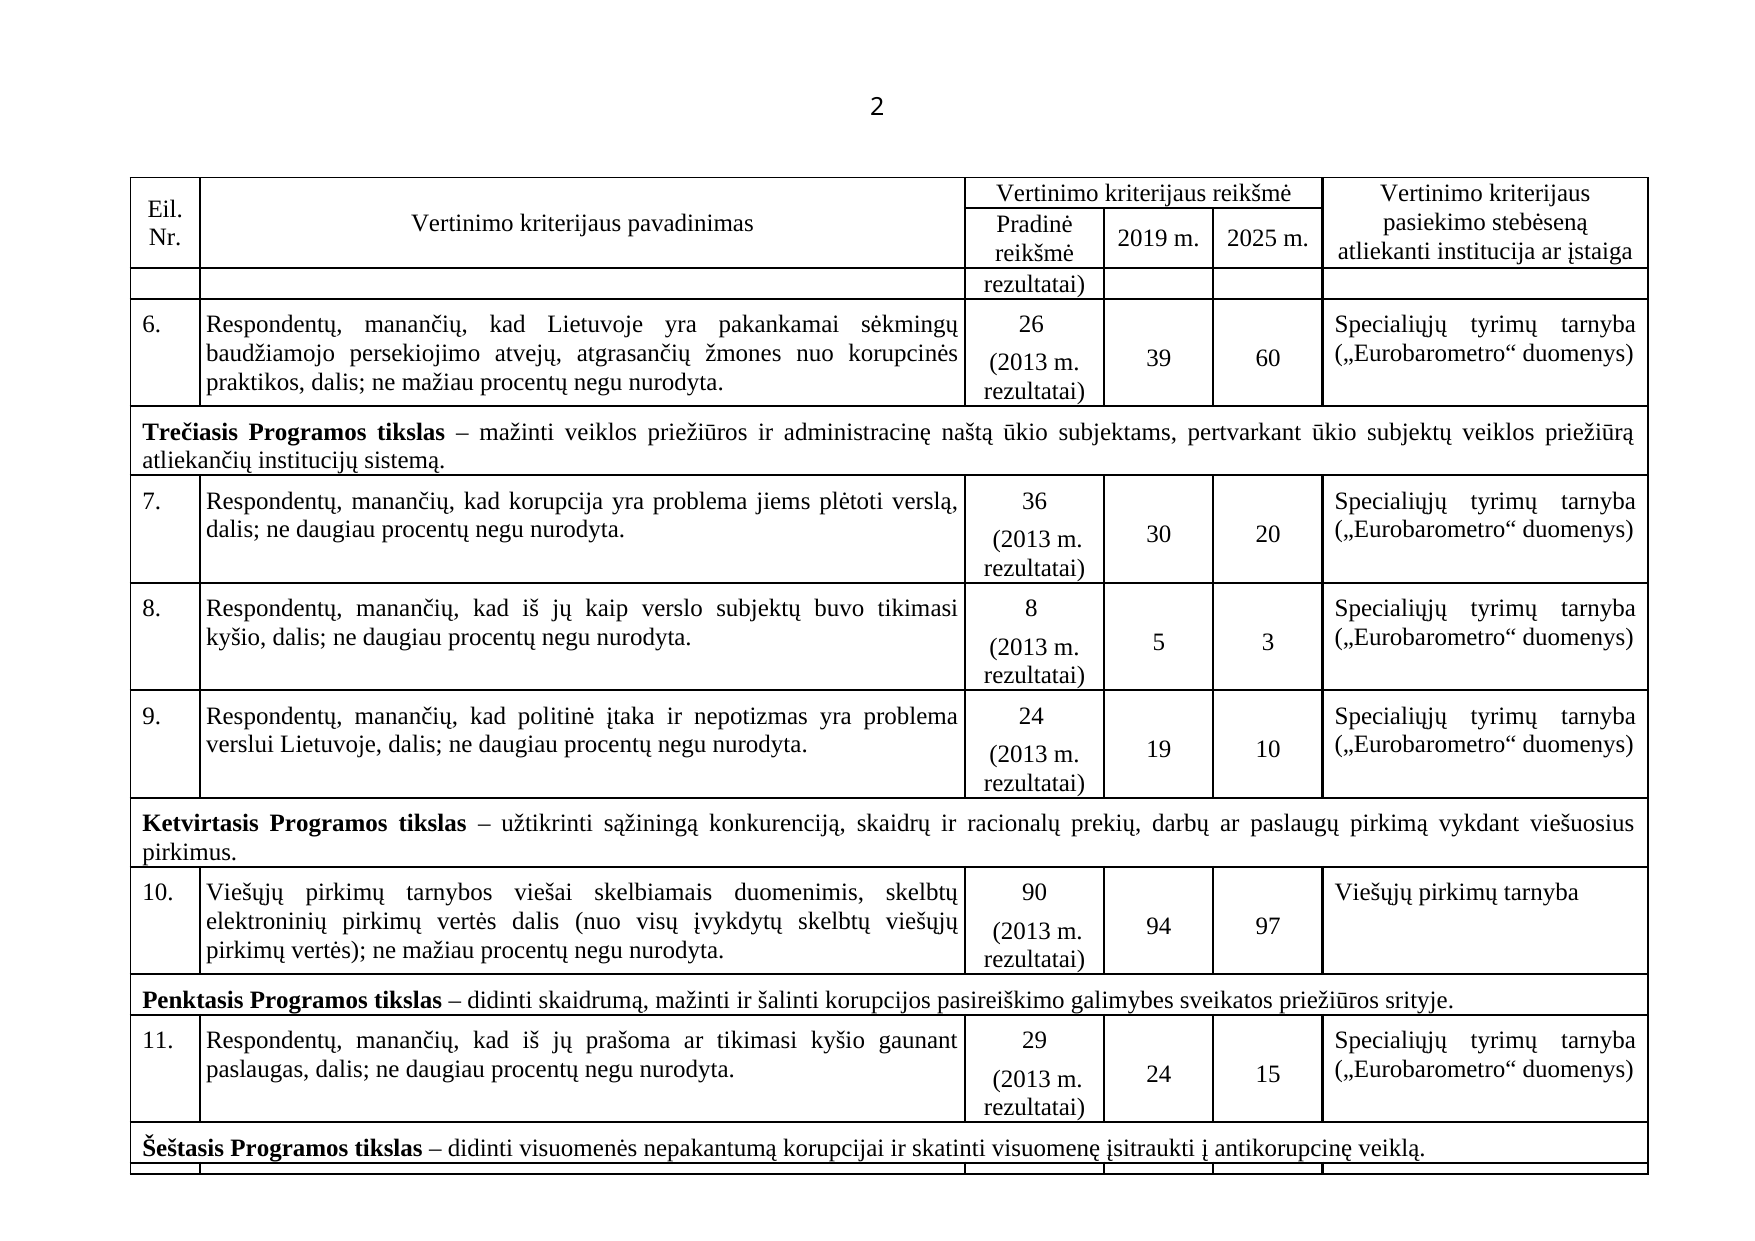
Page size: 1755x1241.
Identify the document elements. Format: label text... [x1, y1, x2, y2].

table_cell [1105, 1164, 1212, 1173]
table_cell 29 (2013 m. rezultatai) [966, 1016, 1103, 1121]
table_cell [131, 269, 199, 297]
table_cell [201, 1164, 964, 1173]
table_cell 2019 m. [1105, 209, 1212, 267]
table_cell 39 [1105, 300, 1212, 405]
table_header Vertinimo kriterijaus reikšmė [966, 178, 1321, 207]
table_cell Specialiųjų tyrimų tarnyba („Eurobarometro“ duomenys) [1324, 1016, 1647, 1121]
table_cell 2025 m. [1214, 209, 1321, 267]
table_header Vertinimo kriterijaus pavadinimas [201, 178, 964, 267]
table_cell Specialiųjų tyrimų tarnyba („Eurobarometro“ duomenys) [1324, 584, 1647, 689]
table_cell [966, 1164, 1103, 1173]
table_cell [1214, 1164, 1321, 1173]
table_cell Respondentų, manančių, kad Lietuvoje yra pakankamai sėkmingų baudžiamojo persekiojimo atvejų, atgrasančių žmones nuo korupcinės praktikos, dalis; ne mažiau procentų negu nurodyta. [201, 300, 964, 405]
table_cell 15 [1214, 1016, 1321, 1121]
table_cell [1105, 269, 1212, 297]
table_cell 6. [131, 300, 199, 405]
table_header Eil. Nr. [131, 178, 199, 267]
table_cell 5 [1105, 584, 1212, 689]
table_cell Specialiųjų tyrimų tarnyba („Eurobarometro“ duomenys) [1324, 269, 1647, 297]
table_cell 24 [1105, 1016, 1212, 1121]
table_cell Viešųjų pirkimų tarnyba [1324, 868, 1647, 973]
table_cell Šeštasis Programos tikslas – didinti visuomenės nepakantumą korupcijai ir skatinti visuomenę įsitraukti į antikorupcinę veiklą. [131, 1123, 1647, 1162]
table_cell 94 [1105, 868, 1212, 973]
table_cell Specialiųjų tyrimų tarnyba („Eurobarometro“ duomenys) [1324, 476, 1647, 582]
table_cell rezultatai) [966, 269, 1103, 297]
table_cell 8 (2013 m. rezultatai) [966, 584, 1103, 689]
table_cell Respondentų, manančių, kad iš jų prašoma ar tikimasi kyšio gaunant paslaugas, dalis; ne daugiau procentų negu nurodyta. [201, 1016, 964, 1121]
table_cell 9. [131, 691, 199, 797]
table_cell 10. [131, 868, 199, 973]
table_header Vertinimo kriterijaus pasiekimo stebėseną atliekanti institucija ar įstaiga (duomenų šaltinis) [1324, 178, 1647, 267]
table_cell 30 [1105, 476, 1212, 582]
table_cell 19 [1105, 691, 1212, 797]
table_cell 97 [1214, 868, 1321, 973]
table_cell Respondentų, manančių, kad iš jų kaip verslo subjektų buvo tikimasi kyšio, dalis; ne daugiau procentų negu nurodyta. [201, 584, 964, 689]
table_cell Viešųjų pirkimų tarnybos viešai skelbiamais duomenimis, skelbtų elektroninių pirkimų vertės dalis (nuo visų įvykdytų skelbtų viešųjų pirkimų vertės); ne mažiau procentų negu nurodyta. [201, 868, 964, 973]
table_cell [1214, 269, 1321, 297]
table_cell 10 [1214, 691, 1321, 797]
table_cell 11. [131, 1016, 199, 1121]
table_cell 20 [1214, 476, 1321, 582]
table_cell 24 (2013 m. rezultatai) [966, 691, 1103, 797]
table_cell Specialiųjų tyrimų tarnyba („Eurobarometro“ duomenys) [1324, 300, 1647, 405]
table_cell Specialiųjų tyrimų tarnyba („Eurobarometro“ duomenys) [1324, 691, 1647, 797]
table_cell 3 [1214, 584, 1321, 689]
table_cell [1324, 1164, 1647, 1173]
table_cell 7. [131, 476, 199, 582]
table_cell Respondentų, manančių, kad politinė įtaka ir nepotizmas yra problema verslui Lietuvoje, dalis; ne daugiau procentų negu nurodyta. [201, 691, 964, 797]
table_cell [201, 269, 964, 297]
table_cell 60 [1214, 300, 1321, 405]
table_cell Trečiasis Programos tikslas – mažinti veiklos priežiūros ir administracinę naštą ūkio subjektams, pertvarkant ūkio subjektų veiklos priežiūrą atliekančių institucijų sistemą. [131, 407, 1647, 474]
table_cell Respondentų, manančių, kad korupcija yra problema jiems plėtoti verslą, dalis; ne daugiau procentų negu nurodyta. [201, 476, 964, 582]
table_cell Pradinė reikšmė [966, 209, 1103, 267]
table_cell 90 (2013 m. rezultatai) [966, 868, 1103, 973]
table_cell 26 (2013 m. rezultatai) [966, 300, 1103, 405]
table_cell Ketvirtasis Programos tikslas – užtikrinti sąžiningą konkurenciją, skaidrų ir racionalų prekių, darbų ar paslaugų pirkimą vykdant viešuosius pirkimus. [131, 799, 1647, 866]
table_cell 36 (2013 m. rezultatai) [966, 476, 1103, 582]
table_cell Penktasis Programos tikslas – didinti skaidrumą, mažinti ir šalinti korupcijos pasireiškimo galimybes sveikatos priežiūros srityje. [131, 975, 1647, 1014]
table_cell [131, 1164, 199, 1173]
table_cell 8. [131, 584, 199, 689]
